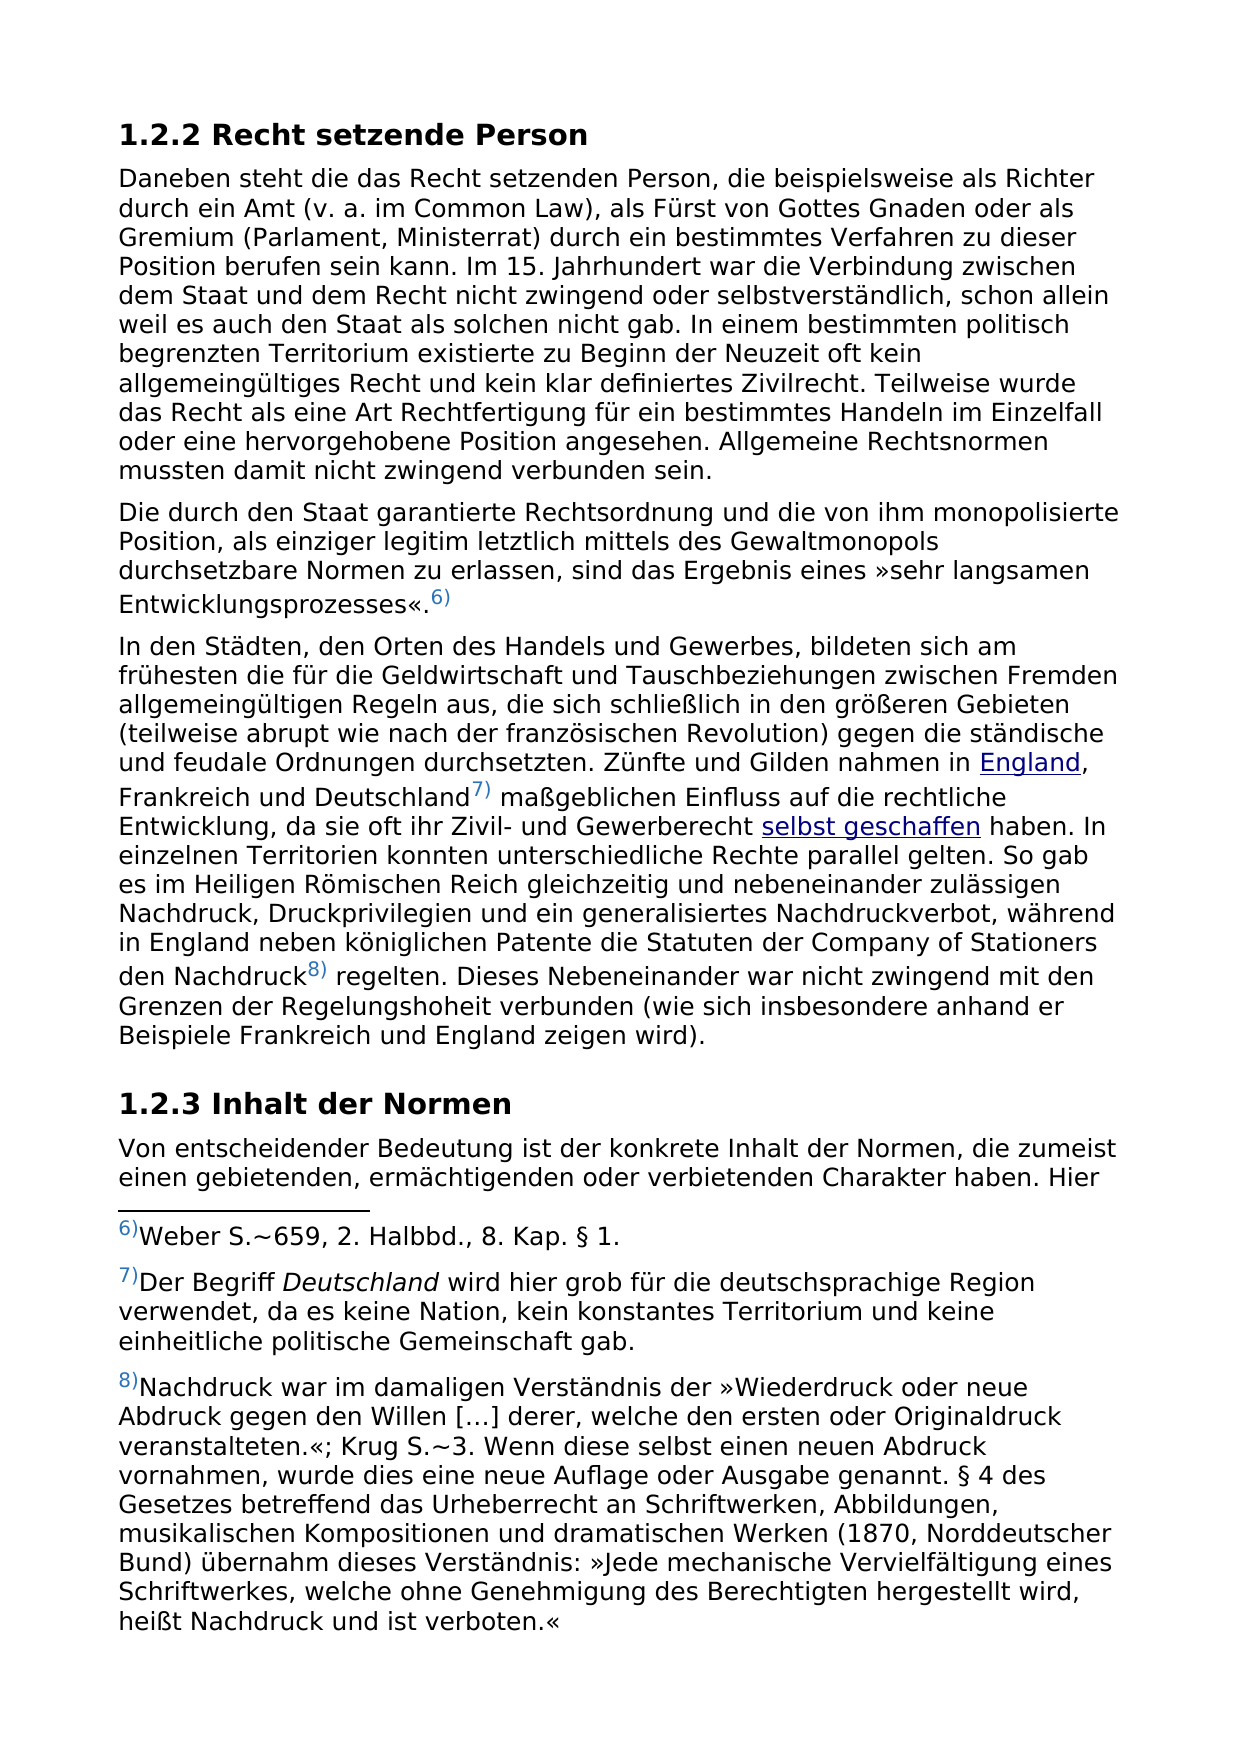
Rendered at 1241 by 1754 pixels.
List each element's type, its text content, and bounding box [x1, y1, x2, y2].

text In den Städten, den Orten des Handels und Gewerbes, bildeten sich am frühesten die für die Geldwirtschaft und Tauschbeziehungen zwischen Fremden allgemeingültigen Regeln aus, die sich schließlich in den größeren Gebieten (teilweise abrupt wie nach der französischen Revolution) gegen die ständische und feudale Ordnungen durchsetzten. Zünfte und Gilden nahmen in England, Frankreich und Deutschland maßgeblichen Einfluss auf die rechtliche Entwicklung, da sie oft ihr Zivil- und Gewerberecht selbst geschaffen haben. In einzelnen Territorien konnten unterschiedliche Rechte parallel gelten. So gab es im Heiligen Römischen Reich gleichzeitig und nebeneinander zulässigen Nachdruck, Druckprivilegien und ein generalisiertes Nachdruckverbot, während in England neben königlichen Patente die Statuten der Company of Stationers den Nachdruck regelten. Dieses Nebeneinander war nicht zwingend mit den Grenzen der Regelungshoheit verbunden (wie sich insbesondere anhand er Beispiele Frankreich und England zeigen wird). [118, 632, 1122, 1050]
text Die durch den Staat garantierte Rechtsordnung und die von ihm monopolisierte Position, als einziger legitim letztlich mittels des Gewaltmonopols durchsetzbare Normen zu erlassen, sind das Ergebnis eines »sehr langsamen Entwicklungsprozesses«. [118, 498, 1122, 619]
subtitle 1.2.2 Recht setzende Person [118, 118, 1122, 152]
text Daneben steht die das Recht setzenden Person, die beispielsweise als Richter durch ein Amt (v. a. im Common Law), als Fürst von Gottes Gnaden oder als Gremium (Parlament, Ministerrat) durch ein bestimmtes Verfahren zu dieser Position berufen sein kann. Im 15. Jahrhundert war die Verbindung zwischen dem Staat und dem Recht nicht zwingend oder selbstverständlich, schon allein weil es auch den Staat als solchen nicht gab. In einem bestimmten politisch begrenzten Territorium existierte zu Beginn der Neuzeit oft kein allgemeingültiges Recht und kein klar definiertes Zivilrecht. Teilweise wurde das Recht als eine Art Rechtfertigung für ein bestimmtes Handeln im Einzelfall oder eine hervorgehobene Position angesehen. Allgemeine Rechtsnormen mussten damit nicht zwingend verbunden sein. [118, 164, 1122, 485]
text Nachdruck war im damaligen Verständnis der »Wiederdruck oder neue Abdruck gegen den Willen […] derer, welche den ersten oder Originaldruck veranstalteten.«; Krug S.~3. Wenn diese selbst einen neuen Abdruck vornahmen, wurde dies eine neue Auflage oder Ausgabe genannt. § 4 des Gesetzes betreffend das Urheberrecht an Schriftwerken, Abbildungen, musikalischen Kompositionen und dramatischen Werken (1870, Norddeutscher Bund) übernahm dieses Verständnis: »Jede mechanische Vervielfältigung eines Schriftwerkes, welche ohne Genehmigung des Berechtigten hergestellt wird, heißt Nachdruck und ist verboten.« [118, 1368, 1122, 1636]
text Von entscheidender Bedeutung ist der konkrete Inhalt der Normen, die zumeist einen gebietenden, ermächtigenden oder verbietenden Charakter haben. Hier [118, 1134, 1122, 1192]
text Der Begriff Deutschland wird hier grob für die deutschsprachige Region verwendet, da es keine Nation, kein konstantes Territorium und keine einheitliche politische Gemeinschaft gab. [118, 1263, 1122, 1356]
text Weber S.~659, 2. Halbbd., 8. Kap. § 1. [118, 1217, 1122, 1251]
subtitle 1.2.3 Inhalt der Normen [118, 1088, 1122, 1122]
